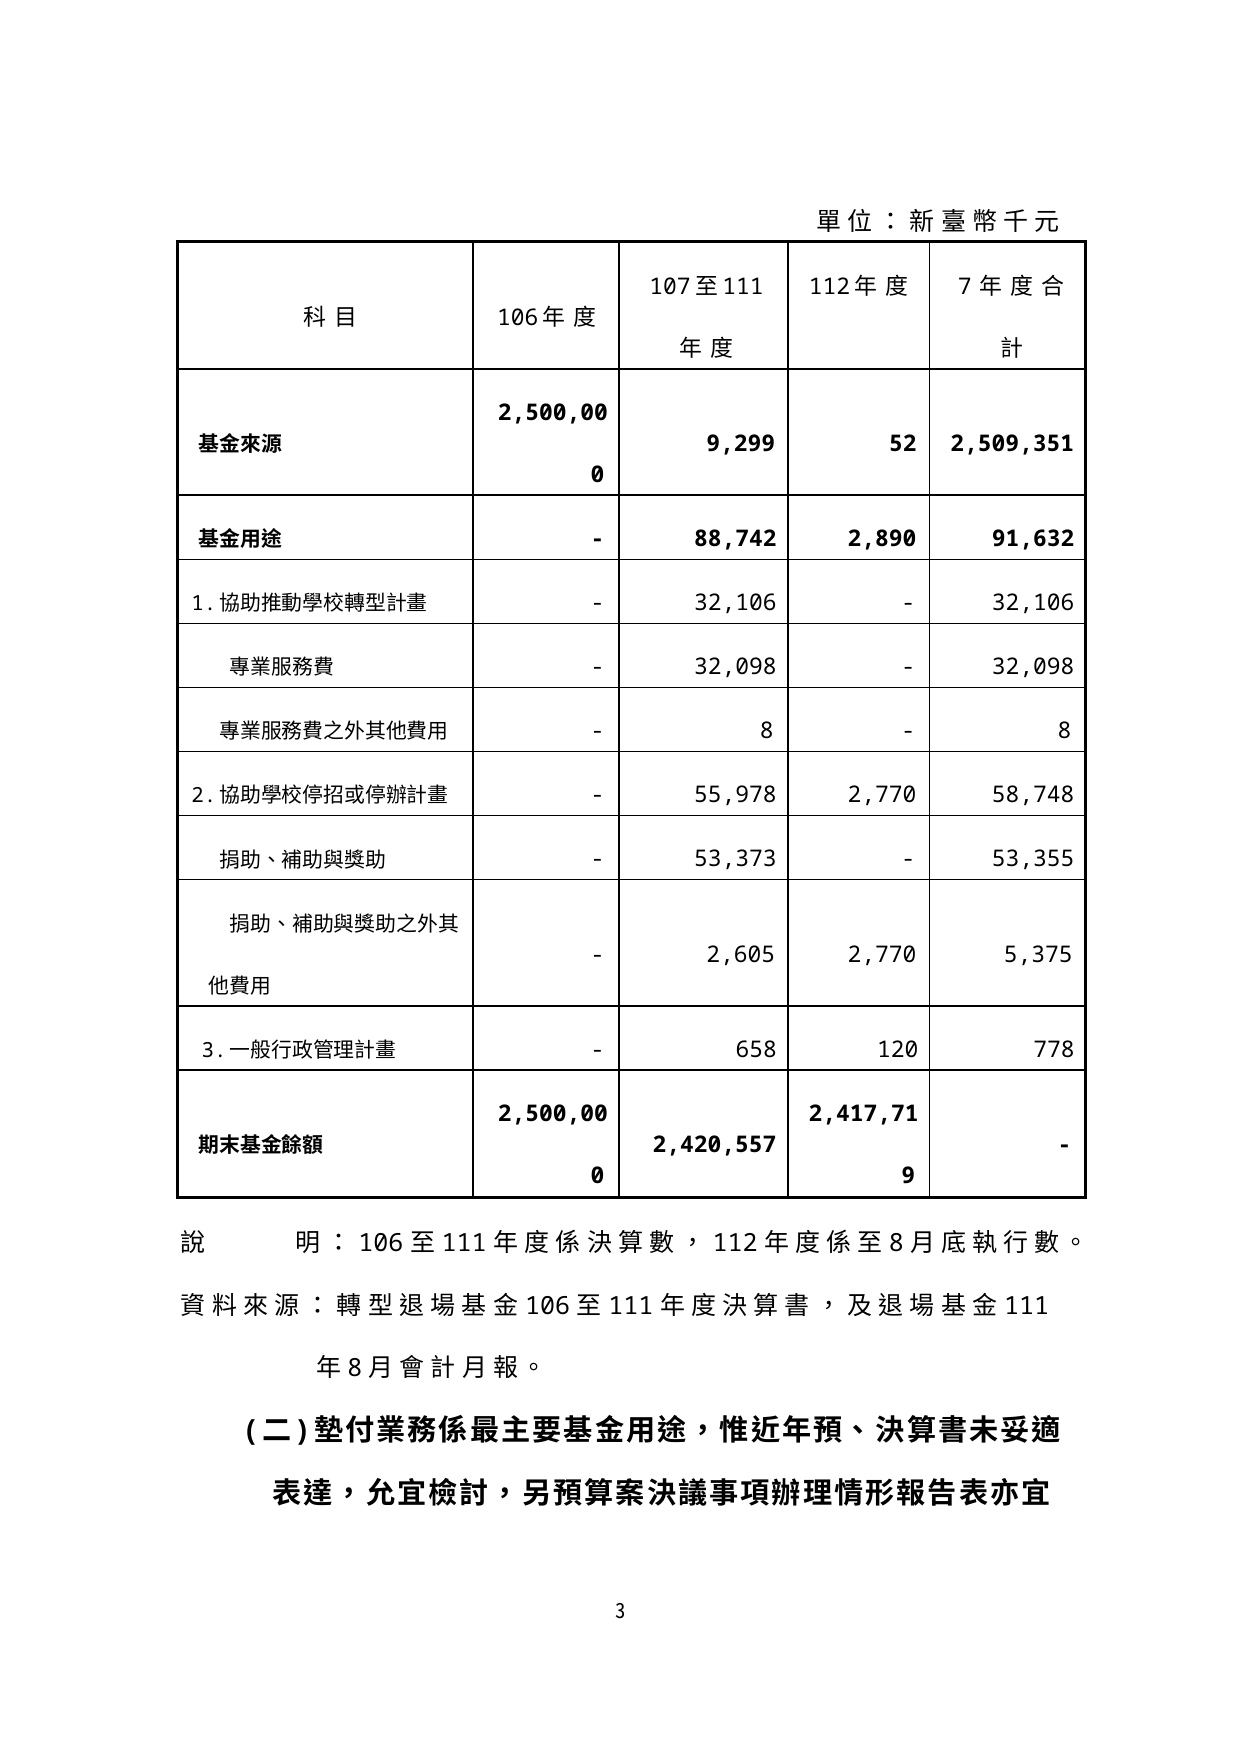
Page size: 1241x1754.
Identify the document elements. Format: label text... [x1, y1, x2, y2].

table_cell - [474, 688, 618, 751]
table_cell 58,748 [930, 752, 1084, 815]
text 資料來源：轉型退場基金106至111年度決算書，及退場基金111年8月會計月報。 [176, 1262, 1063, 1387]
table_cell 52 [789, 370, 929, 494]
table_cell 55,978 [620, 752, 787, 815]
table_cell 53,355 [930, 816, 1084, 879]
table_cell 2,500,000 [474, 370, 618, 494]
table_cell 專業服務費之外其他費用 [179, 688, 472, 751]
table_cell 32,098 [620, 624, 787, 687]
table_cell 2,605 [620, 880, 787, 1005]
table_cell 658 [620, 1007, 787, 1069]
table_cell 778 [930, 1007, 1084, 1069]
table_cell - [474, 496, 618, 558]
table_cell 捐助、補助與獎助之外其他費用 [179, 880, 472, 1005]
table_cell 91,632 [930, 496, 1084, 558]
table_cell 專業服務費 [179, 624, 472, 687]
table_cell - [474, 816, 618, 879]
table_header 7年度合計 [930, 243, 1084, 368]
table_cell 1.協助推動學校轉型計畫 [179, 560, 472, 622]
table_cell - [789, 560, 929, 622]
table_cell 捐助、補助與獎助 [179, 816, 472, 879]
table_cell 120 [789, 1007, 929, 1069]
table_cell - [789, 688, 929, 751]
table_cell 9,299 [620, 370, 787, 494]
table_cell 8 [930, 688, 1084, 751]
table_header 107至111年度 [620, 243, 787, 368]
table_cell 2,417,719 [789, 1071, 929, 1196]
table_cell 期末基金餘額 [179, 1071, 472, 1196]
table_cell 2,770 [789, 752, 929, 815]
table_cell 8 [620, 688, 787, 751]
table_cell - [474, 1007, 618, 1069]
table_cell 32,106 [930, 560, 1084, 622]
table_cell 88,742 [620, 496, 787, 558]
table_cell - [789, 624, 929, 687]
table_header 科目 [179, 243, 472, 368]
table_cell 2,890 [789, 496, 929, 558]
text 單位：新臺幣千元 [174, 177, 1063, 240]
table_cell 2,420,557 [620, 1071, 787, 1196]
table_cell - [474, 752, 618, 815]
text (二)墊付業務係最主要基金用途，惟近年預、決算書未妥適表達，允宜檢討，另預算案決議事項辦理情形報告表亦宜 [236, 1387, 1063, 1512]
text 說 明：106至111年度係決算數，112年度係至8月底執行數。 [177, 1199, 1063, 1262]
table_cell 2,500,000 [474, 1071, 618, 1196]
table_cell 53,373 [620, 816, 787, 879]
table_cell - [474, 560, 618, 622]
table_cell 2,509,351 [930, 370, 1084, 494]
table_cell 基金用途 [179, 496, 472, 558]
table_cell 32,106 [620, 560, 787, 622]
table_cell 5,375 [930, 880, 1084, 1005]
table_cell - [930, 1071, 1084, 1196]
table_cell 3.一般行政管理計畫 [179, 1007, 472, 1069]
table_cell 32,098 [930, 624, 1084, 687]
table_cell - [474, 624, 618, 687]
table_cell 2.協助學校停招或停辦計畫 [179, 752, 472, 815]
table_cell - [789, 816, 929, 879]
table_cell - [474, 880, 618, 1005]
table_cell 基金來源 [179, 370, 472, 494]
table_header 106年度 [474, 243, 618, 368]
table_cell 2,770 [789, 880, 929, 1005]
table_header 112年度 [789, 243, 929, 368]
